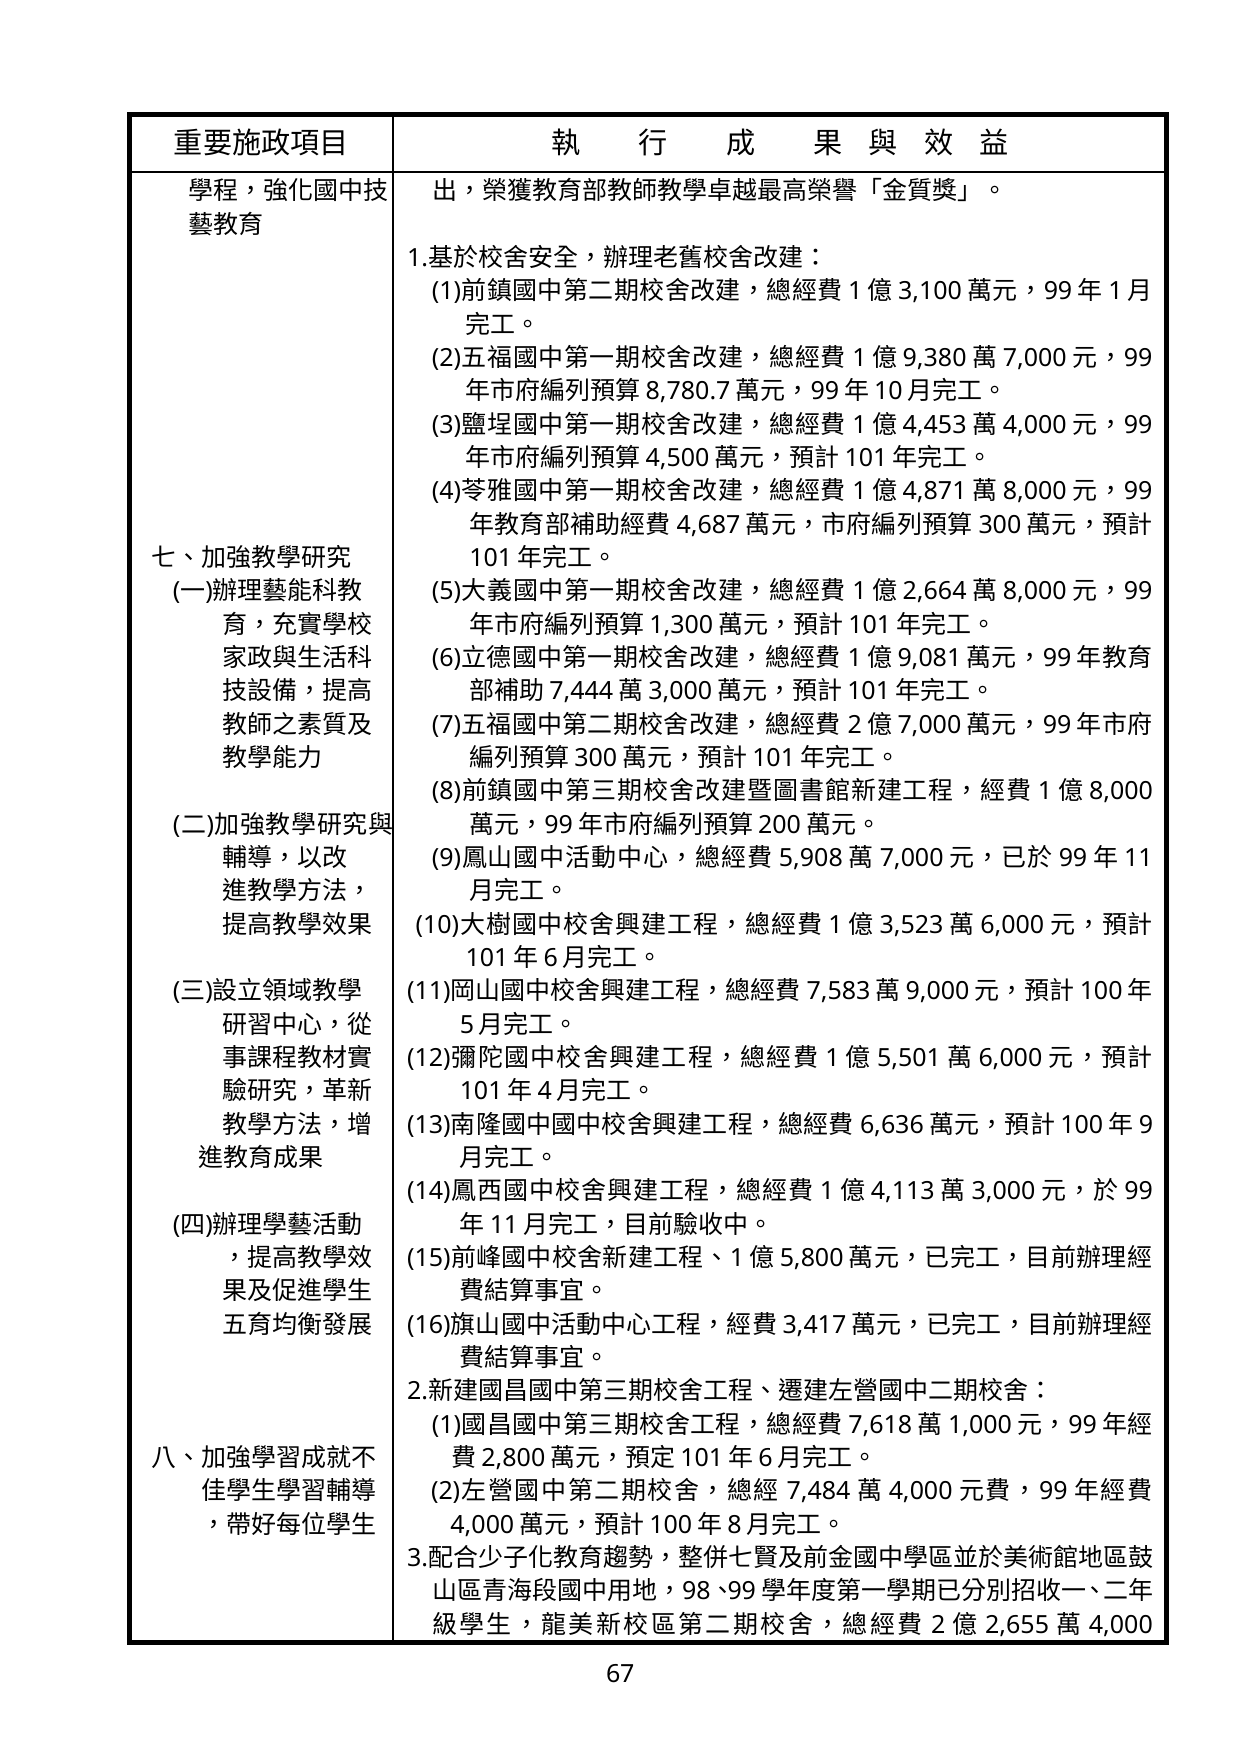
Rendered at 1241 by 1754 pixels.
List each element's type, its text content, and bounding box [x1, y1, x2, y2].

table_cell 教育業務發展管理 壹、發展高中職教育 一、辦理校務評鑑及教師進修： (一)辦理各項研討 會及教育實驗 ，瞭解各校校 務、教學實際 情形及其困難 ，並予以輔導 改善，以發揮 高中職課程應 有功能 (二)鼓勵教師進修 ，提高教師素 質，加強教師 專業化 二、「友善校園」學生事務與輔導工作 (一)辦理學生事務與輔導活動 (二)加強人權、法治、品德及公民教育 (三)推動生命教育與憂鬱自傷防治 (四)強化學生輔導體制 (五)高關懷群學生之預防與輔導 (六)依據性別平等教育法推動性別平等教育 (七)統籌規劃學校教職員參與學生事務與輔導專業知能在職教育 三、教學研究進修 (一)辦理教師進修研習，改進課 程及教學方法 (二)加強學術研究及國際文化交流，增進相互 認識 (三)辦理學藝活動，提高學生學 習興趣，促使 五育均衡發展 四、發展科學教育 (一)辦理科學教育輔導、充實儀 器設備及實驗課程 (二)辦理科學教育 活動，發掘及 輔導科學資優 學生，並擴大 學生學習領域 五、發展職業教育，辦理技藝競賽，提高技能水準 六、獎助私立高級中等學校充實設備 七、公費及獎勵 (一)核發學生獎助 金，鼓勵成績 優異、優秀清 寒、軍公教遺 族等子女努力 向學 (二)辦理助學貸款 ，協助學生完 成學業 八、發展資訊教育， 充實學校資訊教 學設備 九、辦理教師檢定 十、改進入學制度與 評量方式，建立 多元入學機制， 並進行命題研究 發展能力測驗 十一、推動高中職適 性學習學區教 育資源均質化 十二、高雄市全球村英語世界 十三、學校國際化交流 貳、教育業務發展管理發展國中教育 一、校務規劃與管 理 (一)推動學校評鑑及教師專業發展制度，督導 學校教學正常化 (二)建立教師資料 ，以利課務及 行政管理之參 考 (三)提升教師課堂 教學能力，有 效提高學生學習成效 (四)辦理國中校長 遴選及強化教 評會功能，推 動校園民主， 鼓勵教職員及 社區參與學校 經營，並健全 教育人事制度 度，公平處理 教師甄選及聘 任 (五)推動高雄市海洋教育 二、落實「友善校 園」學生事務 與輔導工作 (一)辦理學生事務與輔導活動 (二)加強人權、法 治、品德及公 民教育 (三)推動生命教育 與憂鬱自傷（ 殺)三級預防工作 (四)落實學生輔導體制 (五)落實中輟生追蹤輔導與復學就讀政策 (六)高關懷學生之預防與輔導 (七)依據性別平等教育法推動性別平等教育 (八)統籌規劃學校教職員參與學生事務與輔導專業知能在職教育 (九)推動學生生涯 發展教育，有 效規劃未來進 路 三、學生公費獎勵及補助 (一)適時獎勵（表 揚)優秀學生， 促進教育更精 進 (二)獎助功勛、軍 公教遺族及低收入戶學生代收代辦費，以彰顯政府德澤 (三)補助學生教科書費 (四)補助私立國中學生雜費 四、本土教育與輔導活動 (一)加強本土教育 與民族精神教 育，以培養學 生愛家、愛鄉 、愛國情操 (二)增進教師輔導 觀念與技術方 法、輔導學生 升學與就業、 加強心理衛生 教育 五、發展科學教育 (一)培育並鼓勵教 師研究創新與 進修，提高師 資素質 (二)改進教學及評 量方法，提高 教學效果 (三)充實科學儀器設備 (四)整合科學教育 資源及網絡， 提高科學教育 輔導成效 (五)辦理科學教育 活動，提升全 民科學素養， 擴大學生學習 領域 六、辦理國中技藝教育 學程，強化國中技 藝教育 七、加強教學研究 (一)辦理藝能科教 育，充實學校 家政與生活科 技設備，提高 教師之素質及 教學能力 (二)加強教學研究與輔導，以改 進教學方法， 提高教學效果 (三)設立領域教學 研習中心，從 事課程教材實 驗研究，革新 教學方法，增 進教育成果 (四)辦理學藝活動 ，提高教學效 果及促進學生 五育均衡發展 八、加強學習成就不 佳學生學習輔導 ，帶好每位學生 九、獎勵補助經營與 教學創新 十、新建校舍及改建 老舊校舍，營造 安全教學環境， 提高教學品質 參、發展國小教育 一、推動塑造幸福鄰 里與關懷弱勢： (一)建置校園愛心走廊 (二)擴大辦理國小兒童課後照顧服務 二、營造樂活社區： 開闢社區通學道 三、防制校園霸凌工 作辦理校園霸凌研習 活動 四、文教創意多元 (一)深耕本土教育 (二)辦理之「世界 母語日臺灣動 起來」嘉年華 活動 (三)臺灣文學之美 ，深耕本土感 情 (四)「海洋首都」文化活動 (五)推動各民族文化活動 五、推動英語教育 (一)增加國小英語學習節數 (二)「全球村-英 語世界」 六、推動永續校園 (一)永續校園實施作業計畫 (二)運用空污基金美化綠化 肆、推動幼兒教育 一、辦理專業研習， 提升教師專業知能增進教學效果 二、輔導及取締未立 案幼稚園，提供 安全學前教育環 境 三、促進學前教育正 常發展、增進親 師生本土語言能 力 四、辦理幼稚園輔導方案，充實幼稚園設備，提高幼教水準 五、扶助弱勢幼兒， 提供優先入園措施 六、積極辦理幼托整 合各項前置作業 伍、補習教育 一、短期補習班班務 管理暨維護資訊 管理系統 二、輔導國中小補校 及進修學校，加 強補校及進修學 校教學正常化 三、執行終身學習白 皮書行動方案， 落實終身學習計 畫 四、加強推展成人教 育，辦理市民學 苑、社區大學及 成人基本教育班 五、各項補助及委辦 陸、各項社教活動 一、配合教師節表揚資深優良教師，藉以倡導尊師重道，端正教育風氣 二、積極辦理學校各 項藝術教育活動 ，鼓勵各級學校 師生參與，以提 升本市藝術教育 水準。 三、加強改善社會風氣，舉辦各項學校藝文活動，以端正社會風氣，增進市民身心健康；輔導教育基金會設立 四、實施學校及社會 交通安全教育， 以維護學生交通 安全，保障市民 生命財產安全 五、配合「海洋首都 -S.H.E.城市-社 區治理」鼓勵學 校家長、社區居 民及學生參與志 願服務 六、辦理家庭教育， 營造幸福家園 七、辦理各類藝文、 展演、體育休閒 活動，以提升本 市文化水準 八、舉辦本市假日系 列活動，活絡家 庭及親子關係 九、辦理市民教育推 廣班 十、漾我青春才藝秀 十一、辦理各類系列 講座，提升市 民文化素養 柒、推行國民體育 一、舉辦國際體育活 動促進交、爭辦 國際綜合性運動賽會與國際體育活動 二、配合「健康城市」施政目標，推動學校體育活動 (一)輔導並促進體育課教學活動及運動競賽之正常發展 (二)舉辦本市國民小學運動會 (三)舉辦本市中等學校運動會及參加全國中等學校運動會 (四)參加各項體育活動及運動競賽 (五)推展游泳、帆船等水域活動，及辦理學童游泳能力認證。 (六)開放學校場地器材設備 (七)輔導本市中小學校體育促進會 (八)協助學校運動 (九)推廣全民運動 (十)辦理高雄市運 動會與高雄市政府暨所屬機關學校員工運動會 (十一)加速運動場館新整建 三、推動學生「快活 計畫」，提升學 生體能 四、積極培養優秀選 手，指定重點單 項運動學校、編 列體育獎助學金 、各校推展體育 運動績效獎勵金 及繼續辦理基層 運動選手訓練站 捌、推行學校衛生 一、推動本市健康促 進學校計畫 二、辦理學童牙齒保 健防治，補助器 材設備及牙醫師檢查津貼 三、加強維護學生身 心健康，以培養 身心健全之國民 四、加強學校廁所及 校園管理 五、加強學生視力保 健 六、加強學校午餐推 廣與執行。 七、加強食品衛生及餐飲衛生管理 八、加強宣導性別平 等教育工作 九、加強維護學校飲 用水衛生管理 十、辦理學生團體保 險，補助各校學 生團體保險，以 維護學生安全 十一、推動「綠色永 續環境教育計 畫」落實溫室 氣體減量及加 強學校生活環 保工作 十二、推行消費者保 護教育，落實 消費者保護運 動 玖、特殊教育 普及國民教育，促 進教育機會均等， 積極辦理特殊教業 務 一、改善校園無障礙 環境 二、辦理身心障礙學 生各項補助 三、辦理特殊教育學 生就學安置及輔 導工作 四、辦理特殊教育研 習及活動，增進 教學效果 五、辦理各項資優類 別鑑定及研習等 六、鼓勵學校積極推 動創造力教育計 畫 行政管理 壹、一般業務 辦理職員工薪資、 超時工作報酬、獎 金及服務費用等 貳、總務業務 一、建立採購、營繕 制度 二、善用公設保留地 作教育休閒區 參、人事業務 一、貫徹員額精簡政 策 二、依法辦理陞遷調補，進用考試分 發人員 三、落實身心障礙者 權益保障法 四、加強訓練進修， 以提高人員素質 五、強化考核獎懲， 以激勵服務精神 六、積極辦理特殊優 良教師之遴選 七、獎勵服務資深之 優良教師 八、賡續辦理年度教 育芬芳錄 九、落實退休資遣政策，加強退休人 員照護芬芳錄 十、關心員工身心健康，規劃辦理定 期健康檢查 肆、政風業務 一、加強辦理政風 法紀宣導，增 進員工守法觀 念 二、革新政風，建立 廉能政治，加強 便民服務 三、加強公務保密工 作，提升員工保 密習慣，並策訂 預防機關危害、 破壞維護措施 四、落實財產申報作 為 伍、會計業務 一、配合年度施政計 畫籌編預算 二、有效控管各統籌 經費預算 三、加強內部審核 四、依限編製各表報 五、編製年度決算 陸、研考業務 加強教育審議委 員會及內部管考 工作，以提高教 育革新及施政績 效 [132, 173, 392, 1640]
table_header 重要施政項目 [132, 117, 392, 171]
table_header 執 行 成 果 與 效 益 [394, 117, 1164, 171]
table_cell 出，榮獲教育部教師教學卓越最高榮譽「金質獎」。 1.基於校舍安全，辦理老舊校舍改建： (1)前鎮國中第二期校舍改建，總經費1億3,100萬元，99年1月完工。 (2)五福國中第一期校舍改建，總經費1億9,380萬7,000元，99年市府編列預算8,780.7萬元，99年10月完工。 (3)鹽埕國中第一期校舍改建，總經費1億4,453萬4,000元，99年市府編列預算4,500萬元，預計101年完工。 (4)苓雅國中第一期校舍改建，總經費1億4,871萬8,000元，99年教育部補助經費4,687萬元，市府編列預算300萬元，預計101年完工。 (5)大義國中第一期校舍改建，總經費1億2,664萬8,000元，99年市府編列預算1,300萬元，預計101年完工。 (6)立德國中第一期校舍改建，總經費1億9,081萬元，99年教育部補助7,444萬3,000萬元，預計101年完工。 (7)五福國中第二期校舍改建，總經費2億7,000萬元，99年市府編列預算300萬元，預計101年完工。 (8)前鎮國中第三期校舍改建暨圖書館新建工程，經費1億8,000萬元，99年市府編列預算200萬元。 (9)鳳山國中活動中心，總經費5,908萬7,000元，已於99年11月完工。 (10)大樹國中校舍興建工程，總經費1億3,523萬6,000元，預計101年6月完工。 (11)岡山國中校舍興建工程，總經費7,583萬9,000元，預計100年5月完工。 (12)彌陀國中校舍興建工程，總經費1億5,501萬6,000元，預計101年4月完工。 (13)南隆國中國中校舍興建工程，總經費6,636萬元，預計100年9月完工。 (14)鳳西國中校舍興建工程，總經費1億4,113萬3,000元，於99年11月完工，目前驗收中。 (15)前峰國中校舍新建工程、1億5,800萬元，已完工，目前辦理經費結算事宜。 (16)旗山國中活動中心工程，經費3,417萬元，已完工，目前辦理經費結算事宜。 2.新建國昌國中第三期校舍工程、遷建左營國中二期校舍： (1)國昌國中第三期校舍工程，總經費7,618萬1,000元，99年經 費2,800萬元，預定101年6月完工。 (2)左營國中第二期校舍，總經7,484萬4,000元費，99年經費 4,000萬元，預計100年8月完工。 3.配合少子化教育趨勢，整併七賢及前金國中學區並於美術館地區鼓山區青海段國中用地，98、99學年度第一學期已分別招收一、二年級學生，龍美新校區第二期校舍，總經費2億2,655萬4,000 [394, 173, 1164, 1640]
